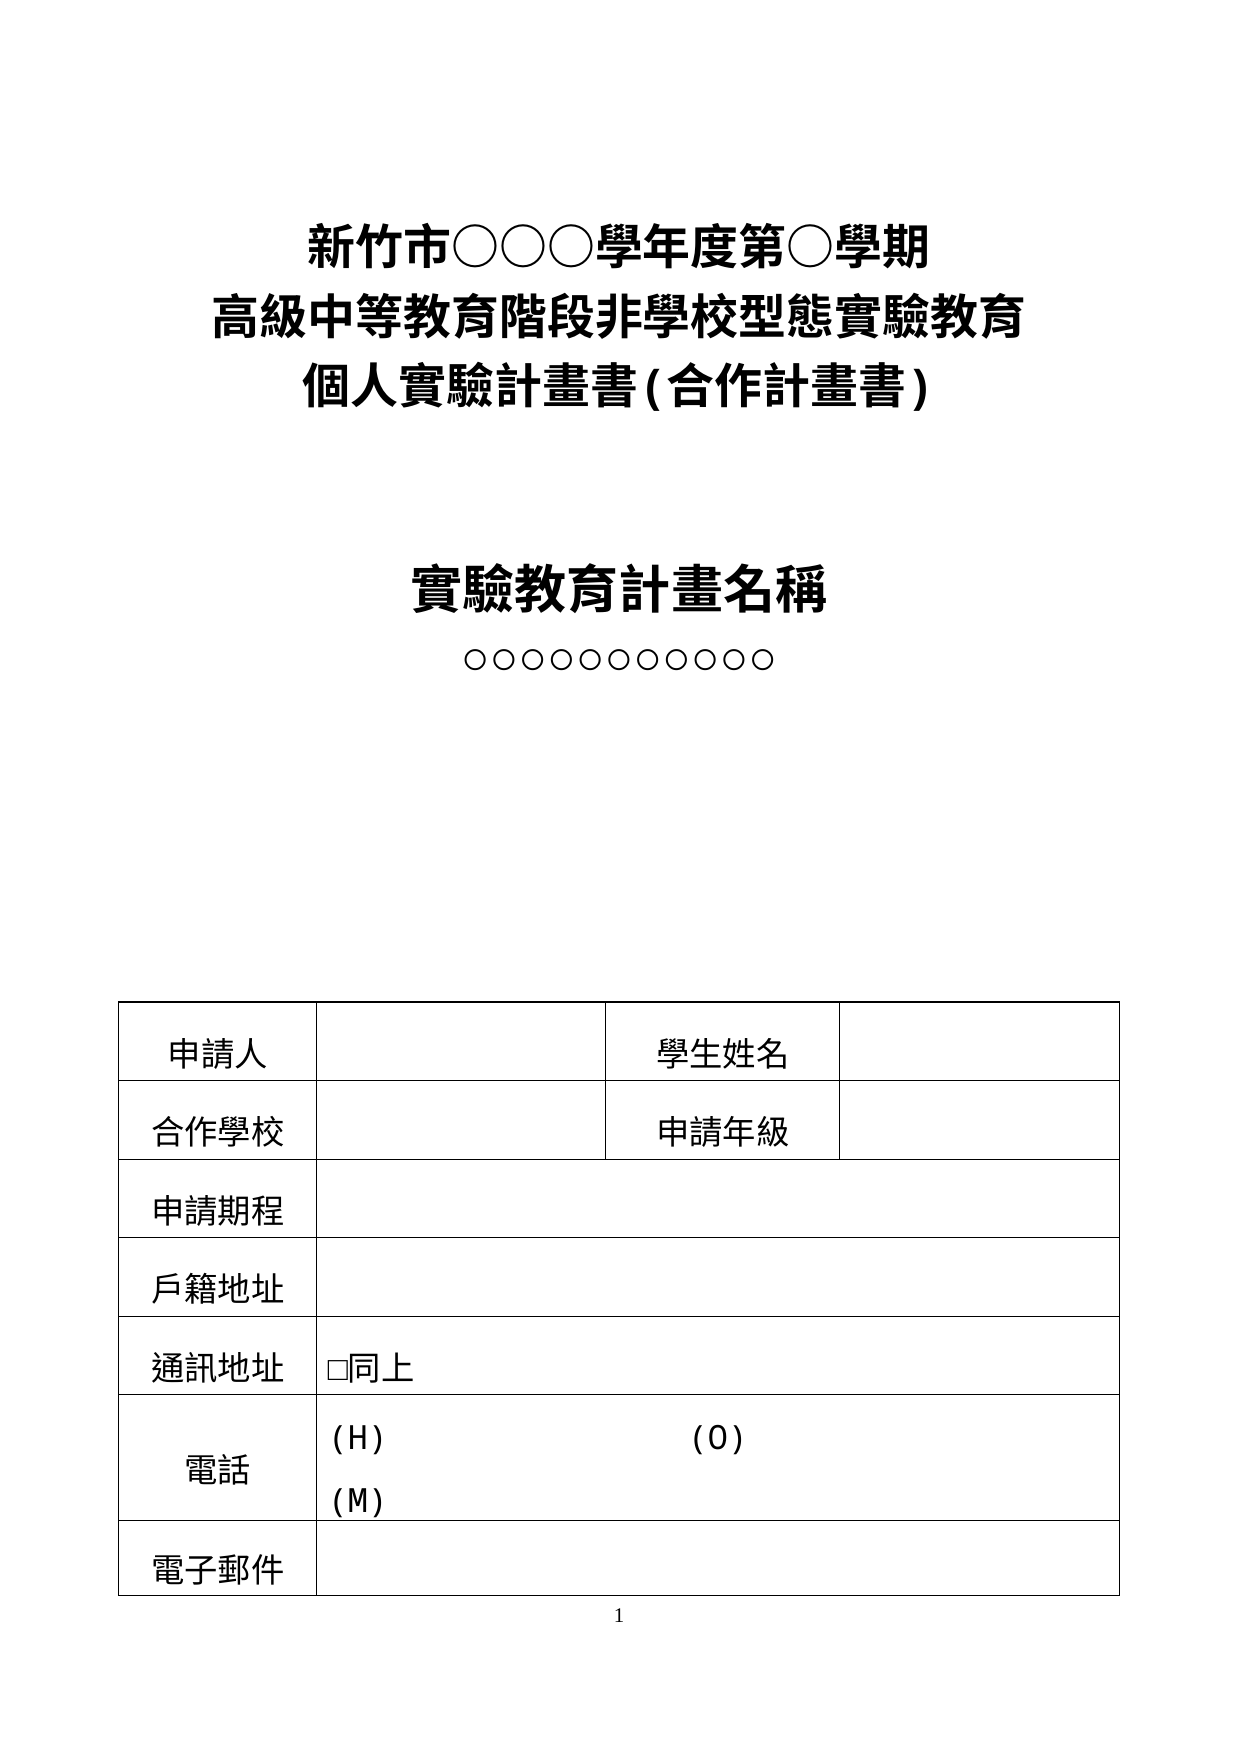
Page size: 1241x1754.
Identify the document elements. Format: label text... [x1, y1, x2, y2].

table_cell [317, 1081, 605, 1158]
text 新竹市○○○學年度第○學期 [112, 209, 1125, 278]
table_header 學生姓名 [606, 1003, 839, 1080]
table_cell [317, 1238, 1119, 1316]
table_cell 合作學校 [119, 1081, 316, 1158]
table_header [317, 1003, 605, 1080]
table_cell (H) (O) (M) [317, 1395, 1119, 1520]
table_header 申請人 [119, 1003, 316, 1080]
table_cell 電子郵件 [119, 1521, 316, 1594]
table_cell [317, 1521, 1119, 1594]
table_cell 申請年級 [606, 1081, 839, 1158]
table_cell 電話 [119, 1395, 316, 1520]
text 高級中等教育階段非學校型態實驗教育 [112, 278, 1125, 348]
text 實驗教育計畫名稱 [112, 548, 1125, 623]
table_header [840, 1003, 1119, 1080]
text ○○○○○○○○○○○ [112, 623, 1125, 689]
table_cell [840, 1081, 1119, 1158]
table_cell [317, 1160, 1119, 1237]
table_cell □同上 [317, 1317, 1119, 1394]
table_cell 申請期程 [119, 1160, 316, 1237]
table_cell 通訊地址 [119, 1317, 316, 1394]
text 個人實驗計畫書(合作計畫書) [112, 348, 1125, 417]
table_cell 戶籍地址 [119, 1238, 316, 1316]
